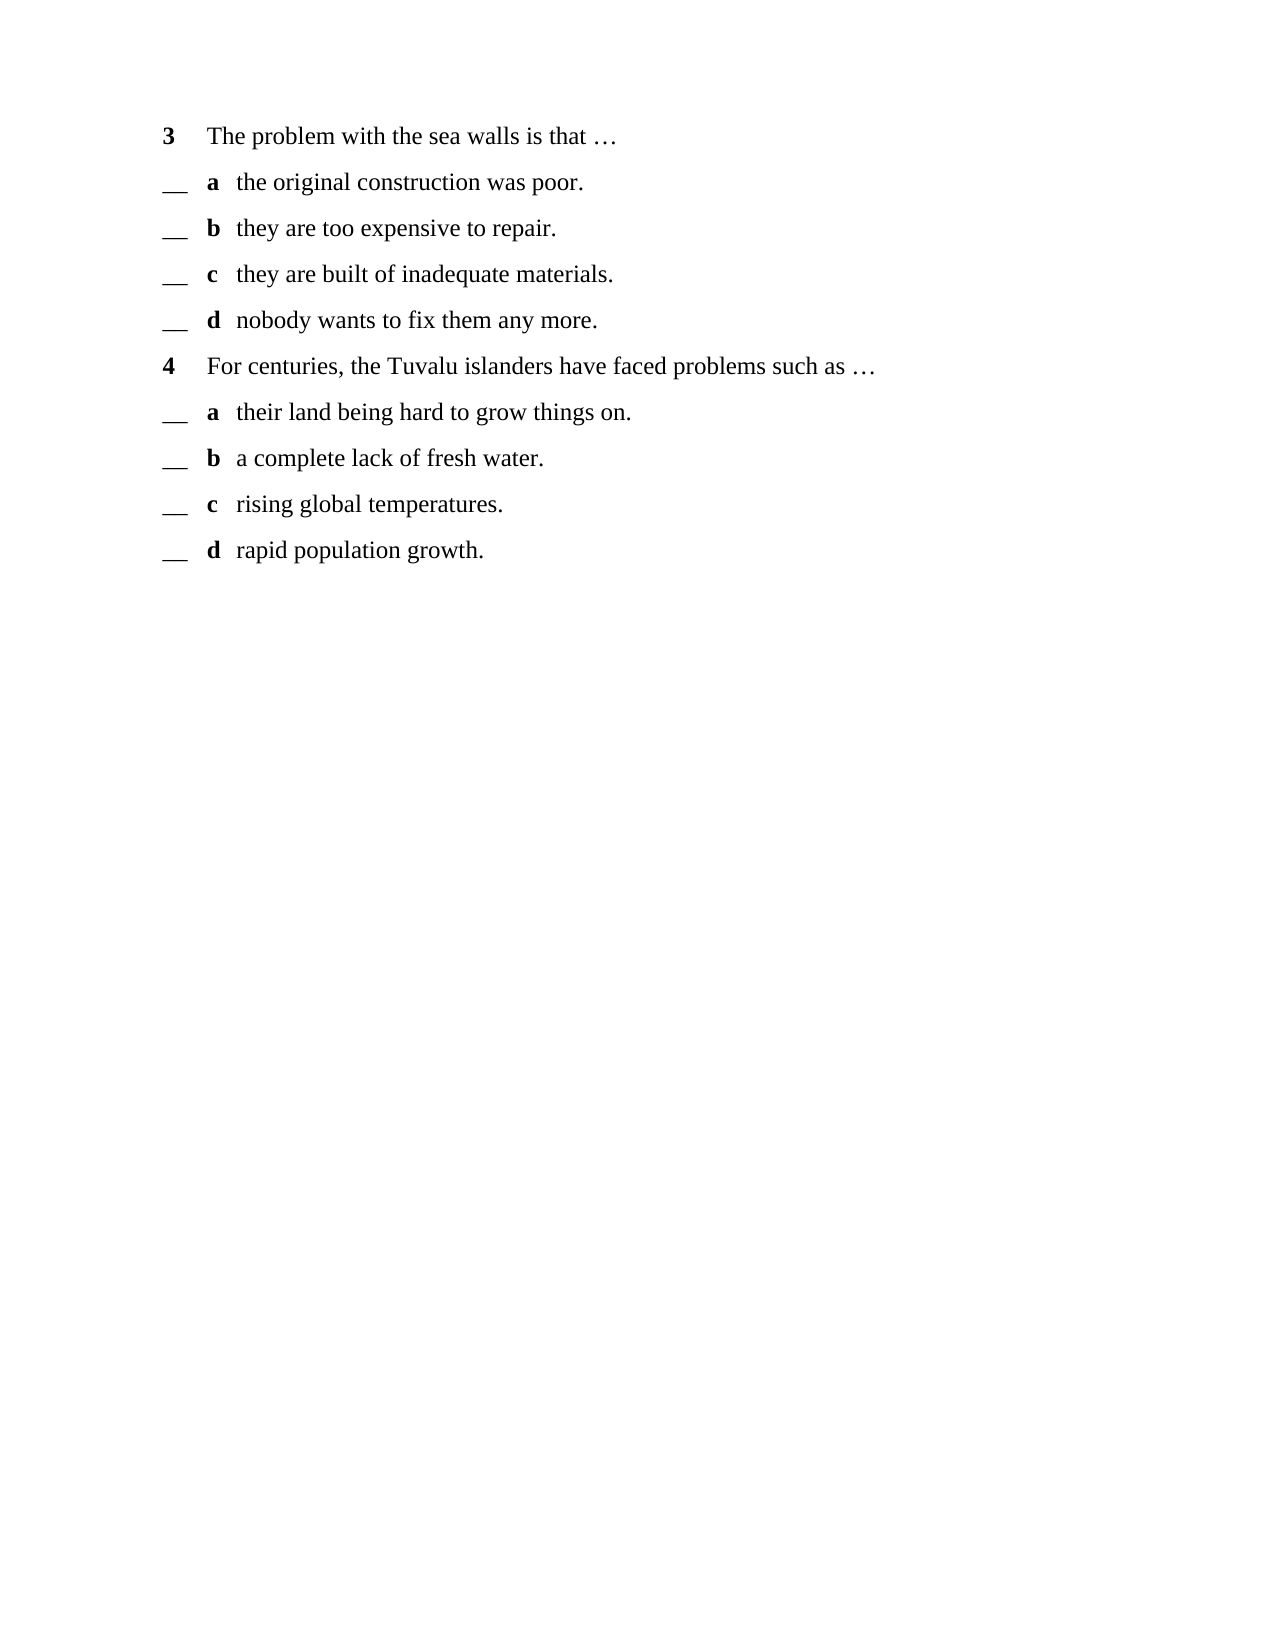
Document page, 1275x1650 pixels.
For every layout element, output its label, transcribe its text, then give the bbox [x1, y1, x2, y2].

text __ b they are too expensive to repair. [162, 213, 1157, 242]
text 4 For centuries, the Tuvalu islanders have faced problems such as … [162, 351, 1157, 380]
text __ a their land being hard to grow things on. [162, 397, 1157, 426]
text __ b a complete lack of fresh water. [162, 443, 1157, 472]
text 3 The problem with the sea walls is that … [162, 121, 1157, 150]
text __ c they are built of inadequate materials. [162, 259, 1157, 288]
text __ d nobody wants to fix them any more. [162, 305, 1157, 334]
text __ d rapid population growth. [162, 535, 1157, 564]
text __ a the original construction was poor. [162, 167, 1157, 196]
text __ c rising global temperatures. [162, 489, 1157, 518]
